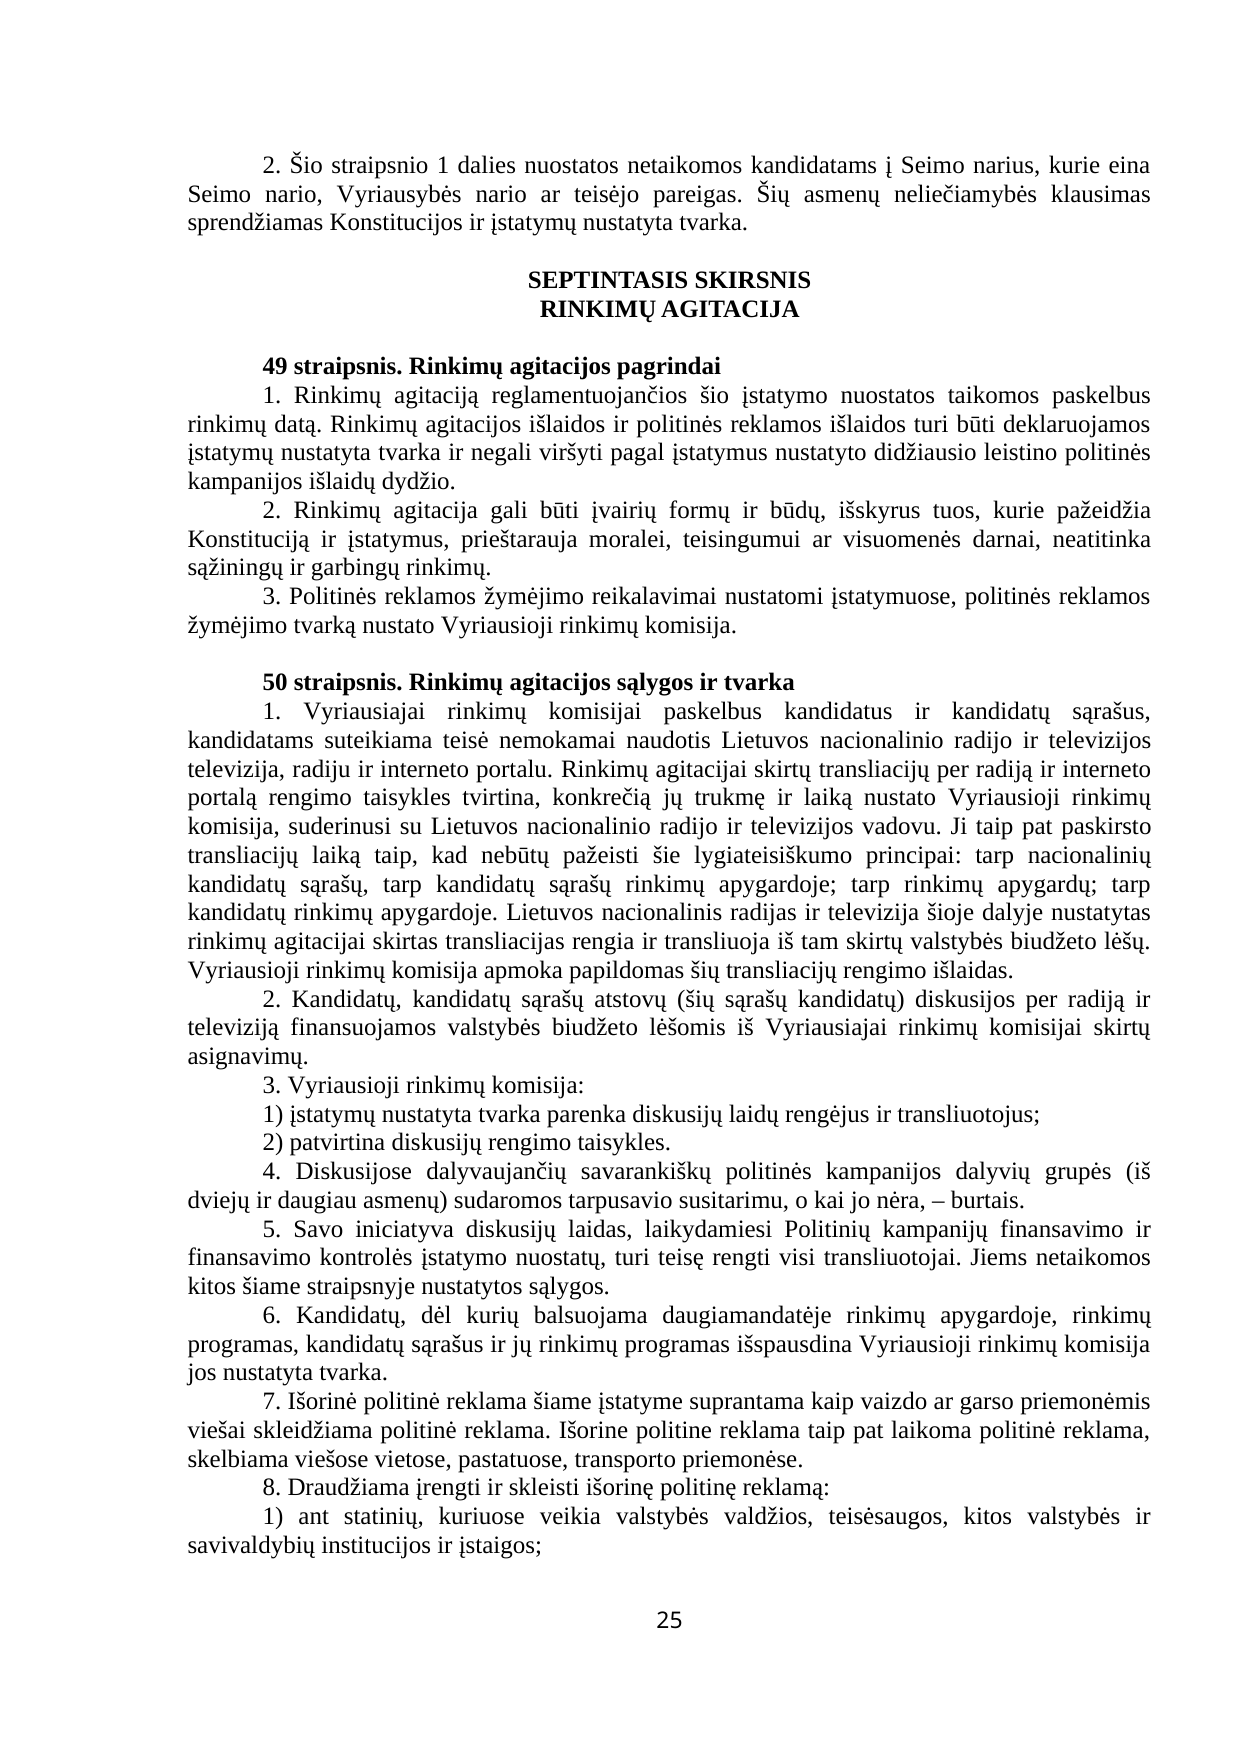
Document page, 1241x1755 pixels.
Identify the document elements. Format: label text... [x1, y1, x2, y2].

text RINKIMŲ AGITACIJA [187, 294, 1152, 322]
text 50 straipsnis. Rinkimų agitacijos sąlygos ir tvarka [187, 667, 1152, 696]
text 2) patvirtina diskusijų rengimo taisykles. [187, 1127, 1152, 1156]
text 1. Vyriausiajai rinkimų komisijai paskelbus kandidatus ir kandidatų sąrašus, kandidatams suteikiama teisė nemokamai naudotis Lietuvos nacionalinio radijo ir televizijos televizija, radiju ir interneto portalu. Rinkimų agitacijai skirtų transliacijų per radiją ir interneto portalą rengimo taisykles tvirtina, konkrečią jų trukmę ir laiką nustato Vyriausioji rinkimų komisija, suderinusi su Lietuvos nacionalinio radijo ir televizijos vadovu. Ji taip pat paskirsto transliacijų laiką taip, kad nebūtų pažeisti šie lygiateisiškumo principai: tarp nacionalinių kandidatų sąrašų, tarp kandidatų sąrašų rinkimų apygardoje; tarp rinkimų apygardų; tarp kandidatų rinkimų apygardoje. Lietuvos nacionalinis radijas ir televizija šioje dalyje nustatytas rinkimų agitacijai skirtas transliacijas rengia ir transliuoja iš tam skirtų valstybės biudžeto lėšų. Vyriausioji rinkimų komisija apmoka papildomas šių transliacijų rengimo išlaidas. [187, 696, 1152, 984]
text 2. Rinkimų agitacija gali būti įvairių formų ir būdų, išskyrus tuos, kurie pažeidžia Konstituciją ir įstatymus, prieštarauja moralei, teisingumui ar visuomenės darnai, neatitinka sąžiningų ir garbingų rinkimų. [187, 495, 1152, 581]
text 4. Diskusijose dalyvaujančių savarankiškų politinės kampanijos dalyvių grupės (iš dviejų ir daugiau asmenų) sudaromos tarpusavio susitarimu, o kai jo nėra, – burtais. [187, 1156, 1152, 1214]
text 8. Draudžiama įrengti ir skleisti išorinę politinę reklamą: [187, 1472, 1152, 1501]
text 2. Šio straipsnio 1 dalies nuostatos netaikomos kandidatams į Seimo narius, kurie eina Seimo nario, Vyriausybės nario ar teisėjo pareigas. Šių asmenų neliečiamybės klausimas sprendžiamas Konstitucijos ir įstatymų nustatyta tvarka. [187, 150, 1152, 236]
text 1) įstatymų nustatyta tvarka parenka diskusijų laidų rengėjus ir transliuotojus; [187, 1099, 1152, 1127]
text 5. Savo iniciatyva diskusijų laidas, laikydamiesi Politinių kampanijų finansavimo ir finansavimo kontrolės įstatymo nuostatų, turi teisę rengti visi transliuotojai. Jiems netaikomos kitos šiame straipsnyje nustatytos sąlygos. [187, 1214, 1152, 1300]
text 3. Politinės reklamos žymėjimo reikalavimai nustatomi įstatymuose, politinės reklamos žymėjimo tvarką nustato Vyriausioji rinkimų komisija. [187, 581, 1152, 639]
text 49 straipsnis. Rinkimų agitacijos pagrindai [187, 351, 1152, 380]
text SEPTINTASIS SKIRSNIS [187, 265, 1152, 294]
text 7. Išorinė politinė reklama šiame įstatyme suprantama kaip vaizdo ar garso priemonėmis viešai skleidžiama politinė reklama. Išorine politine reklama taip pat laikoma politinė reklama, skelbiama viešose vietose, pastatuose, transporto priemonėse. [187, 1386, 1152, 1472]
text 1) ant statinių, kuriuose veikia valstybės valdžios, teisėsaugos, kitos valstybės ir savivaldybių institucijos ir įstaigos; [187, 1501, 1152, 1559]
text 3. Vyriausioji rinkimų komisija: [187, 1070, 1152, 1099]
text 6. Kandidatų, dėl kurių balsuojama daugiamandatėje rinkimų apygardoje, rinkimų programas, kandidatų sąrašus ir jų rinkimų programas išspausdina Vyriausioji rinkimų komisija jos nustatyta tvarka. [187, 1300, 1152, 1386]
text 1. Rinkimų agitaciją reglamentuojančios šio įstatymo nuostatos taikomos paskelbus rinkimų datą. Rinkimų agitacijos išlaidos ir politinės reklamos išlaidos turi būti deklaruojamos įstatymų nustatyta tvarka ir negali viršyti pagal įstatymus nustatyto didžiausio leistino politinės kampanijos išlaidų dydžio. [187, 380, 1152, 495]
text 2. Kandidatų, kandidatų sąrašų atstovų (šių sąrašų kandidatų) diskusijos per radiją ir televiziją finansuojamos valstybės biudžeto lėšomis iš Vyriausiajai rinkimų komisijai skirtų asignavimų. [187, 984, 1152, 1070]
